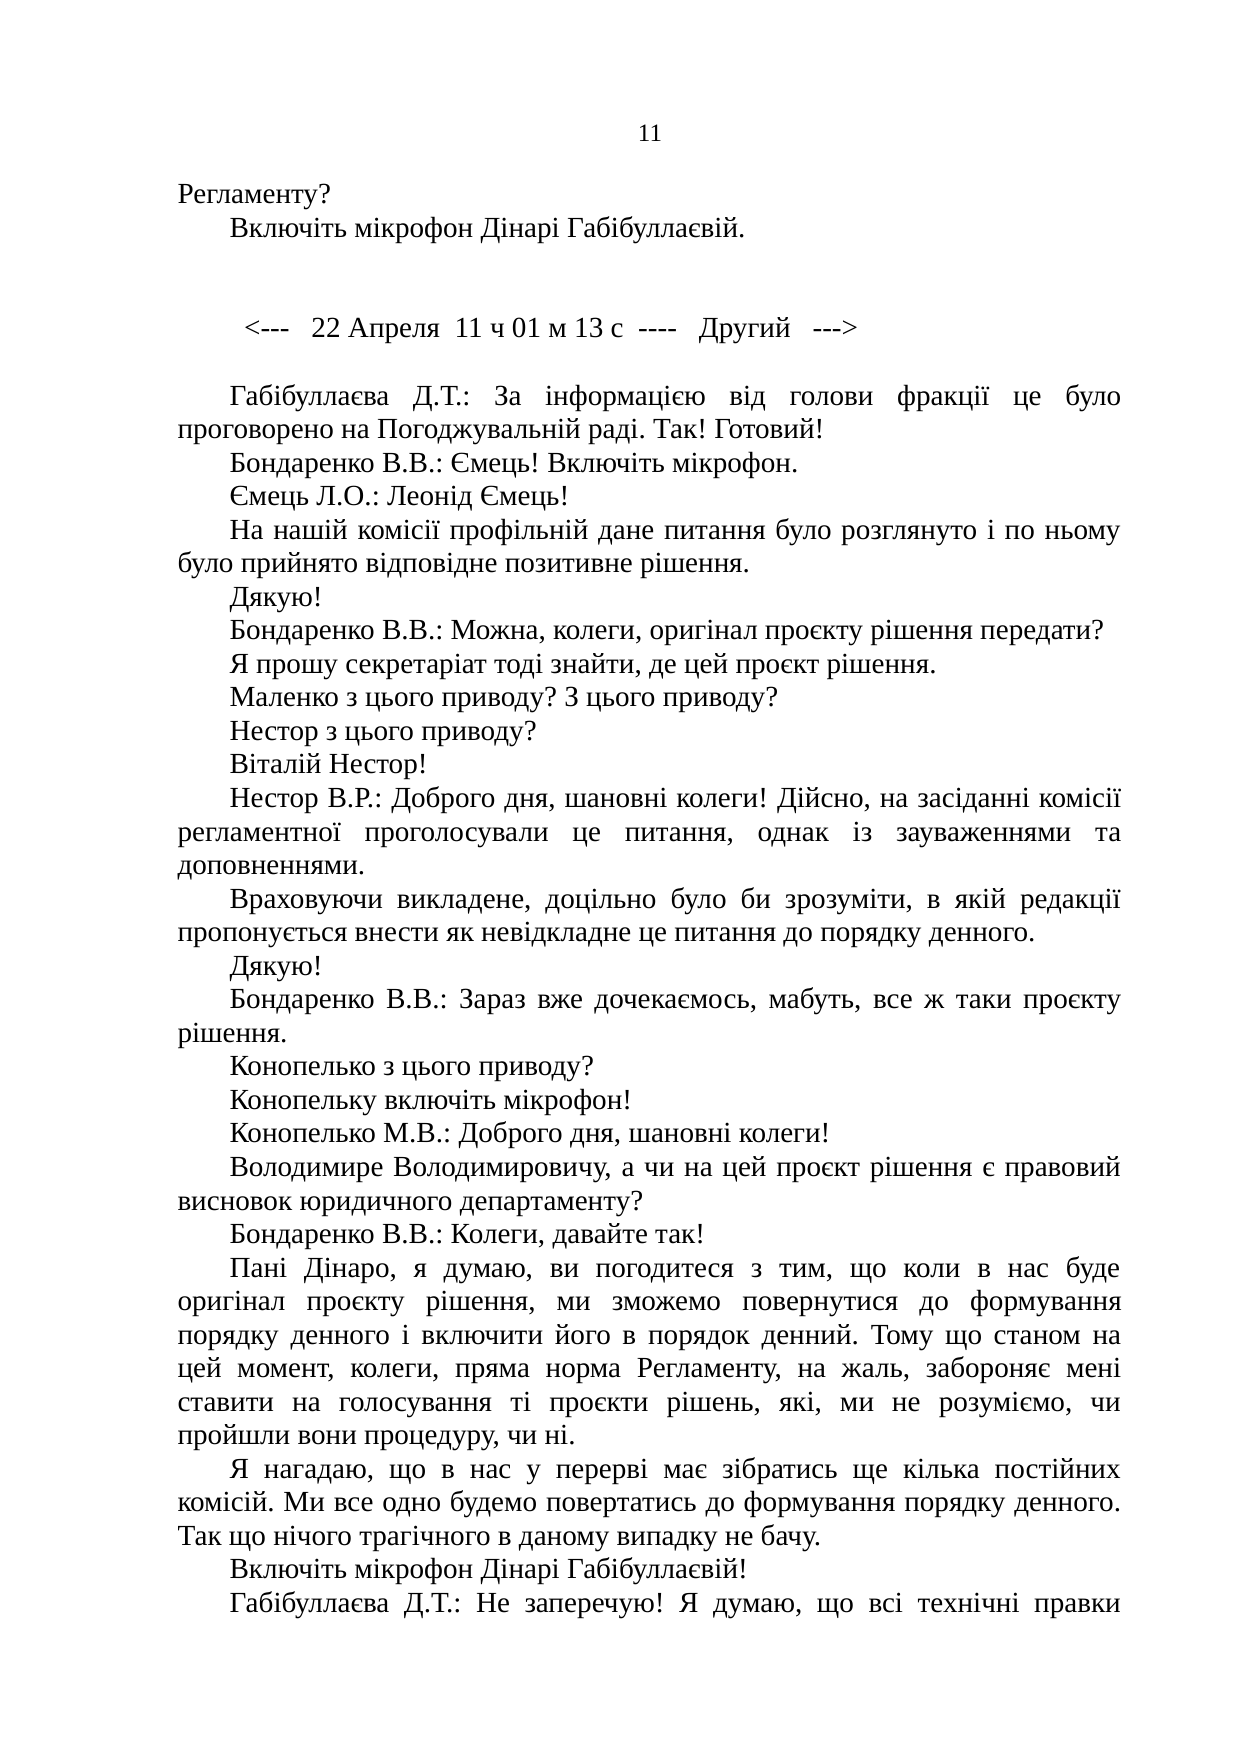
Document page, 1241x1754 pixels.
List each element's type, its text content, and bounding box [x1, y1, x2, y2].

text Нестор В.Р.: Доброго дня, шановні колеги! Дійсно, на засіданні комісії регламентної проголосували це питання, однак із зауваженнями та доповненнями. [177, 780, 1122, 881]
text На нашій комісії профільній дане питання було розглянуто і по ньому було прийнято відповідне позитивне рішення. [177, 512, 1122, 579]
text Віталій Нестор! [177, 747, 1122, 780]
text Я прошу секретаріат тоді знайти, де цей проєкт рішення. [177, 646, 1122, 679]
text <--- 22 Апреля 11 ч 01 м 13 с ---- Другий ---> [177, 311, 1122, 344]
text Маленко з цього приводу? З цього приводу? [177, 679, 1122, 713]
text Бондаренко В.В.: Можна, колеги, оригінал проєкту рішення передати? [177, 612, 1122, 646]
text Бондаренко В.В.: Колеги, давайте так! [177, 1216, 1122, 1250]
text Конопельку включіть мікрофон! [177, 1082, 1122, 1116]
text Пані Дінаро, я думаю, ви погодитеся з тим, що коли в нас буде оригінал проєкту рішення, ми зможемо повернутися до формування порядку денного і включити його в порядок денний. Тому що станом на цей момент, колеги, пряма норма Регламенту, на жаль, забороняє мені ставити на голосування ті проєкти рішень, які, ми не розуміємо, чи пройшли вони процедуру, чи ні. [177, 1250, 1122, 1451]
text Бондаренко В.В.: Ємець! Включіть мікрофон. [177, 445, 1122, 478]
text Ємець Л.О.: Леонід Ємець! [177, 478, 1122, 512]
text Включіть мікрофон Дінарі Габібуллаєвій! [177, 1552, 1122, 1585]
text Конопелько з цього приводу? [177, 1048, 1122, 1082]
text Дякую! [177, 579, 1122, 612]
text Враховуючи викладене, доцільно було би зрозуміти, в якій редакції пропонується внести як невідкладне це питання до порядку денного. [177, 881, 1122, 948]
text Габібуллаєва Д.Т.: За інформацією від голови фракції це було проговорено на Погоджувальній раді. Так! Готовий! [177, 378, 1122, 445]
text Регламенту? [177, 176, 1122, 210]
text Бондаренко В.В.: Зараз вже дочекаємось, мабуть, все ж таки проєкту рішення. [177, 981, 1122, 1048]
text Габібуллаєва Д.Т.: Не заперечую! Я думаю, що всі технічні правки [177, 1585, 1122, 1619]
text Володимире Володимировичу, а чи на цей проєкт рішення є правовий висновок юридичного департаменту? [177, 1149, 1122, 1216]
text Нестор з цього приводу? [177, 713, 1122, 747]
text Я нагадаю, що в нас у перерві має зібратись ще кілька постійних комісій. Ми все одно будемо повертатись до формування порядку денного. Так що нічого трагічного в даному випадку не бачу. [177, 1451, 1122, 1552]
text Конопелько М.В.: Доброго дня, шановні колеги! [177, 1116, 1122, 1149]
text Дякую! [177, 948, 1122, 981]
text Включіть мікрофон Дінарі Габібуллаєвій. [177, 210, 1122, 243]
